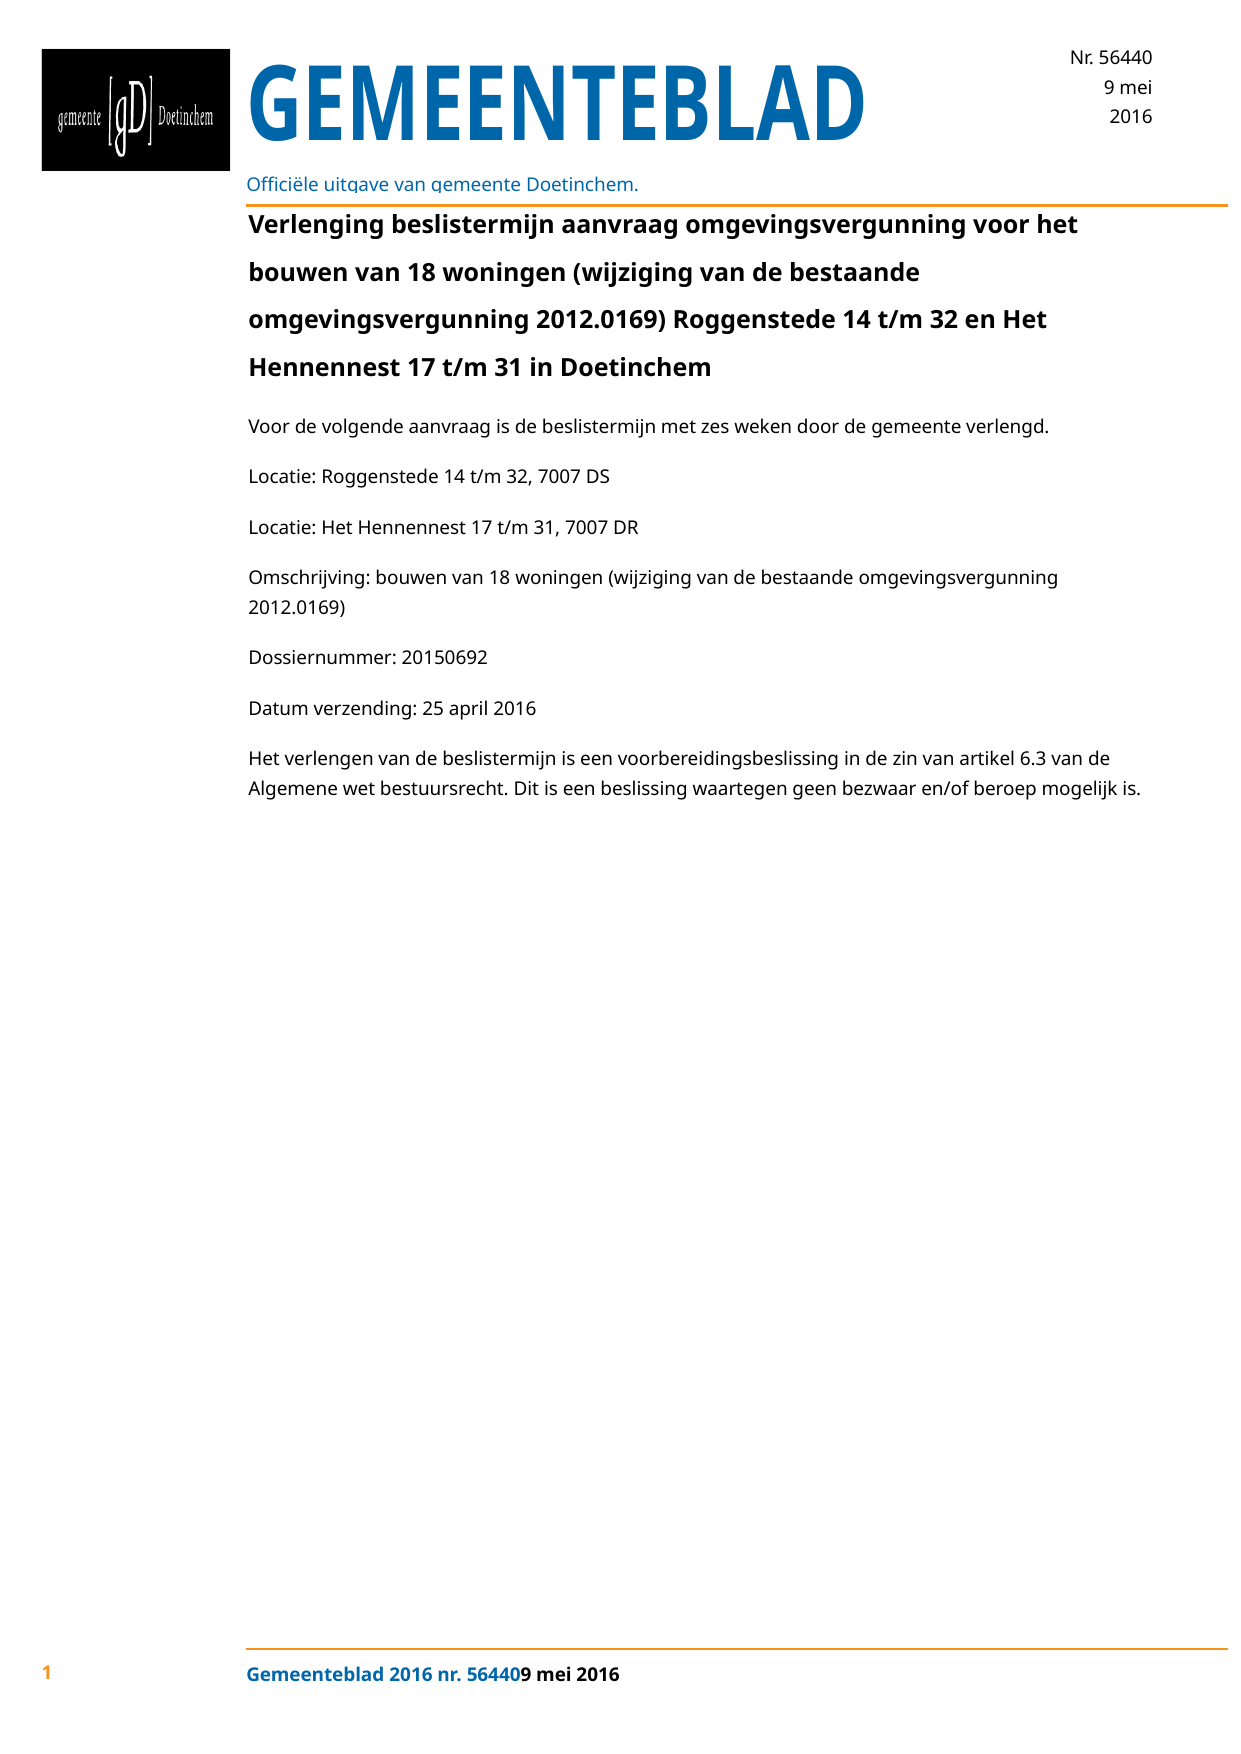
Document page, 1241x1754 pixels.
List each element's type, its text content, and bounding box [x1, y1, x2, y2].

text Locatie: Het Hennennest 17 t/m 31, 7007 DR [248, 514, 1152, 540]
text Verlenging beslistermijn aanvraag omgevingsvergunning voor het bouwen van 18 woningen (wijziging van de bestaande omgevingsvergunning 2012.0169) Roggenstede 14 t/m 32 en Het Hennennest 17 t/m 31 in Doetinchem [248, 207, 1152, 384]
text Voor de volgende aanvraag is de beslistermijn met zes weken door de gemeente verlengd. [248, 413, 1152, 439]
text Locatie: Roggenstede 14 t/m 32, 7007 DS [248, 463, 1152, 489]
picture [41, 47, 231, 172]
text Het verlengen van de beslistermijn is een voorbereidingsbeslissing in de zin van artikel 6.3 van de Algemene wet bestuursrecht. Dit is een beslissing waartegen geen bezwaar en/of beroep mogelijk is. [248, 745, 1152, 801]
text Dossiernummer: 20150692 [248, 644, 1152, 670]
text Datum verzending: 25 april 2016 [248, 695, 1152, 721]
text Omschrijving: bouwen van 18 woningen (wijziging van de bestaande omgevingsvergunning 2012.0169) [248, 564, 1152, 620]
